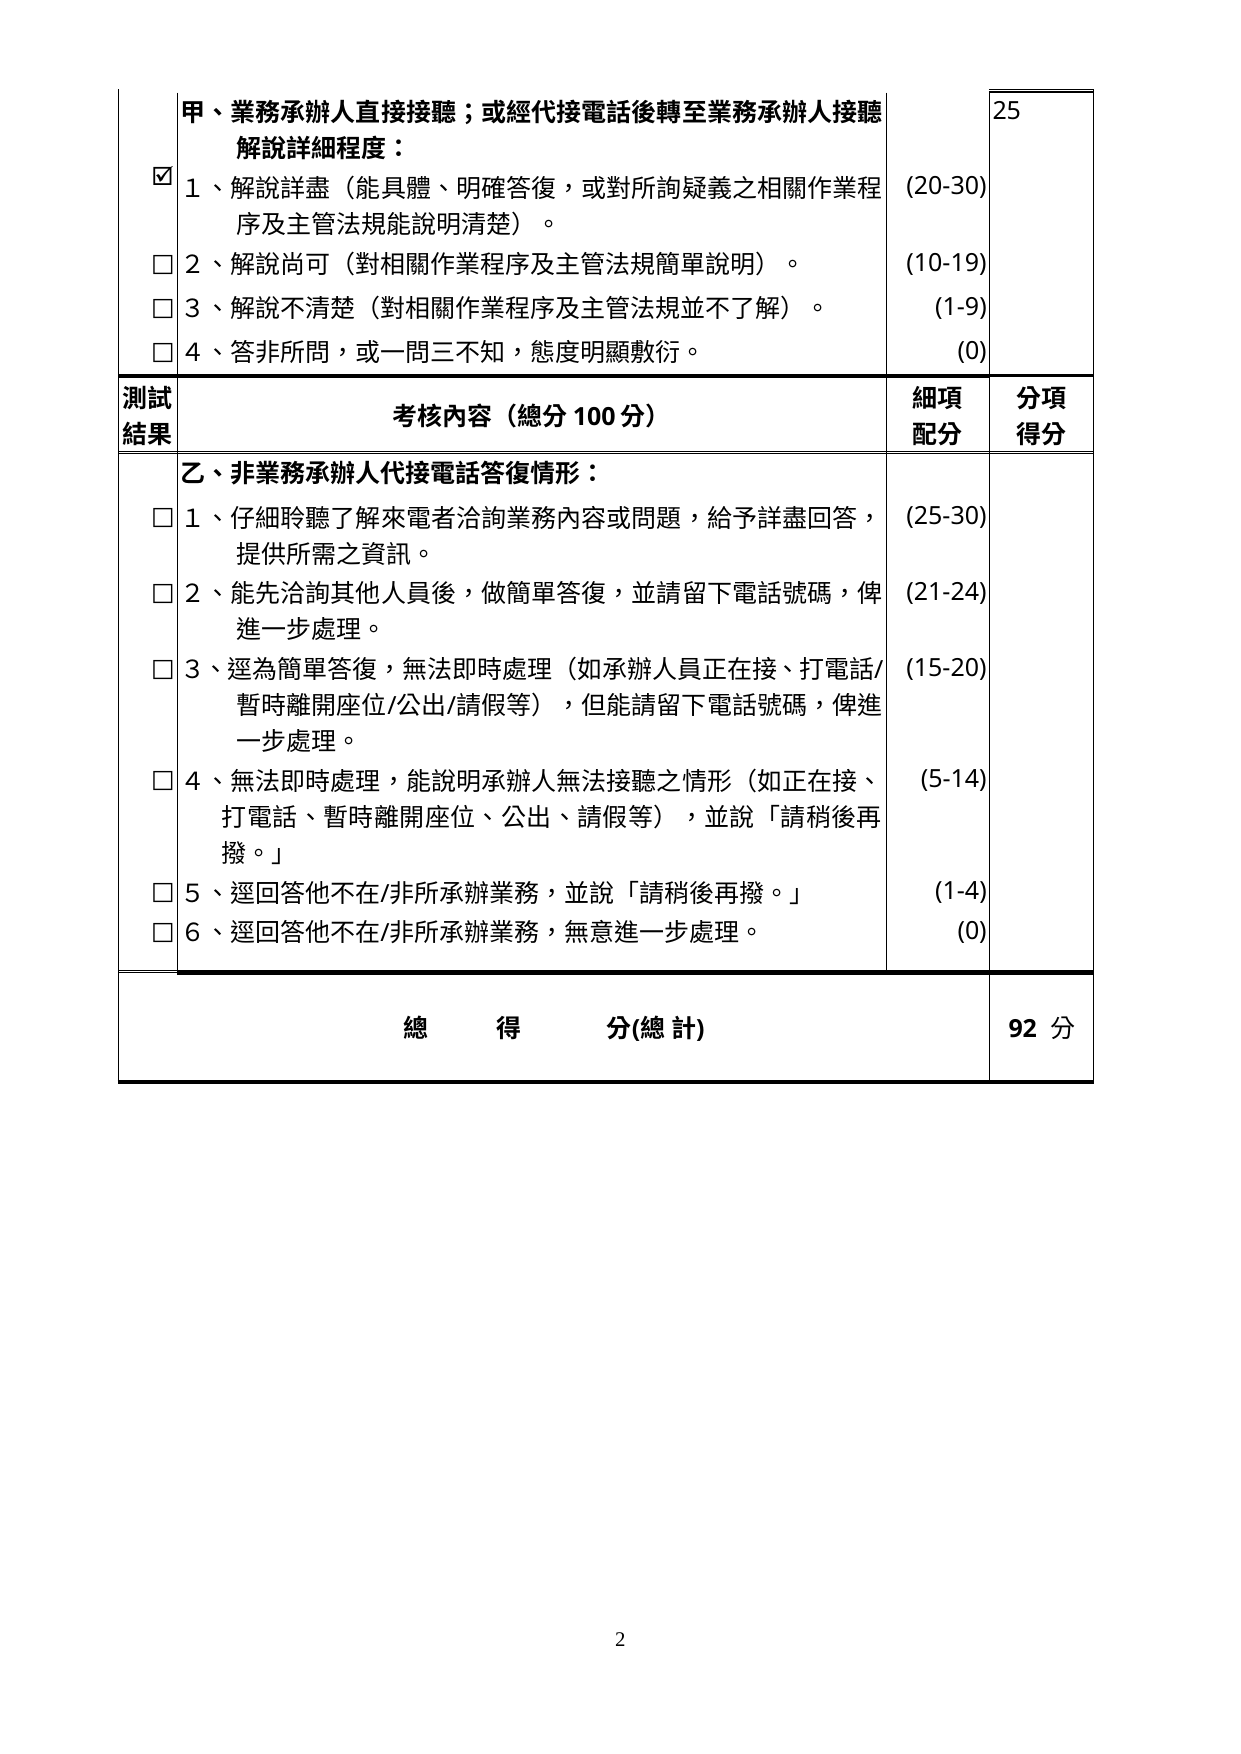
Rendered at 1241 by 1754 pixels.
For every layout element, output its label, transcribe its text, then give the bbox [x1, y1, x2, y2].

table_cell (21-24) [887, 571, 989, 646]
table_cell 總 得 分(總 計) [119, 973, 989, 1079]
table_cell □ [119, 909, 177, 970]
table_cell □ [119, 758, 177, 870]
table_cell (20-30) [887, 165, 989, 241]
table_cell 92 分 [990, 975, 1093, 1079]
table_cell (1-9) [887, 286, 989, 329]
table_cell 測試 結果 [119, 378, 177, 451]
table_cell 甲、業務承辦人直接接聽；或經代接電話後轉至業務承辦人接聽解說詳細程度： [177, 89, 886, 165]
table_cell １、仔細聆聽了解來電者洽詢業務內容或問題，給予詳盡回答，提供所需之資訊。 [178, 495, 886, 571]
table_cell ３、解說不清楚（對相關作業程序及主管法規並不了解）。 [178, 286, 886, 329]
table_cell 25 [990, 93, 1093, 374]
table_cell (0) [887, 329, 989, 374]
table_cell □ [119, 571, 177, 646]
table_cell  [119, 165, 177, 241]
table_cell □ [119, 241, 177, 286]
table_cell [119, 89, 177, 165]
table_cell 考核內容（總分100分） [178, 378, 886, 451]
table_cell (15-20) [887, 646, 989, 758]
table_cell (5-14) [887, 758, 989, 870]
table_cell □ [119, 870, 177, 909]
table_cell [990, 454, 1093, 970]
table_cell [886, 89, 989, 165]
table_cell (25-30) [887, 495, 989, 571]
table_cell ４、無法即時處理，能說明承辦人無法接聽之情形（如正在接、打電話、暫時離開座位、公出、請假等），並說「請稍後再撥。」 [178, 758, 886, 870]
table_cell [887, 454, 989, 495]
table_cell □ [119, 329, 177, 374]
table_cell □ [119, 646, 177, 758]
table_cell ２、解說尚可（對相關作業程序及主管法規簡單說明）。 [178, 241, 886, 286]
table_cell ２、能先洽詢其他人員後，做簡單答復，並請留下電話號碼，俾進一步處理。 [178, 571, 886, 646]
table_cell (1-4) [887, 870, 989, 909]
table_cell 分項 得分 [990, 377, 1093, 451]
table_cell (0) [887, 909, 989, 970]
table_cell [119, 454, 177, 495]
table_cell ５、逕回答他不在/非所承辦業務，並說「請稍後再撥。」 [178, 870, 886, 909]
table_cell 乙、非業務承辦人代接電話答復情形： [178, 454, 886, 495]
table_cell (10-19) [887, 241, 989, 286]
table_cell 細項 配分 [887, 378, 989, 451]
table_cell ３、逕為簡單答復，無法即時處理（如承辦人員正在接、打電話/暫時離開座位/公出/請假等），但能請留下電話號碼，俾進一步處理。 [178, 646, 886, 758]
table_cell ６、逕回答他不在/非所承辦業務，無意進一步處理。 [178, 909, 886, 970]
table_cell ４、答非所問，或一問三不知，態度明顯敷衍。 [178, 329, 886, 374]
table_cell １、解說詳盡（能具體、明確答復，或對所詢疑義之相關作業程序及主管法規能說明清楚）。 [178, 165, 886, 241]
table_cell □ [119, 286, 177, 329]
table_cell □ [119, 495, 177, 571]
